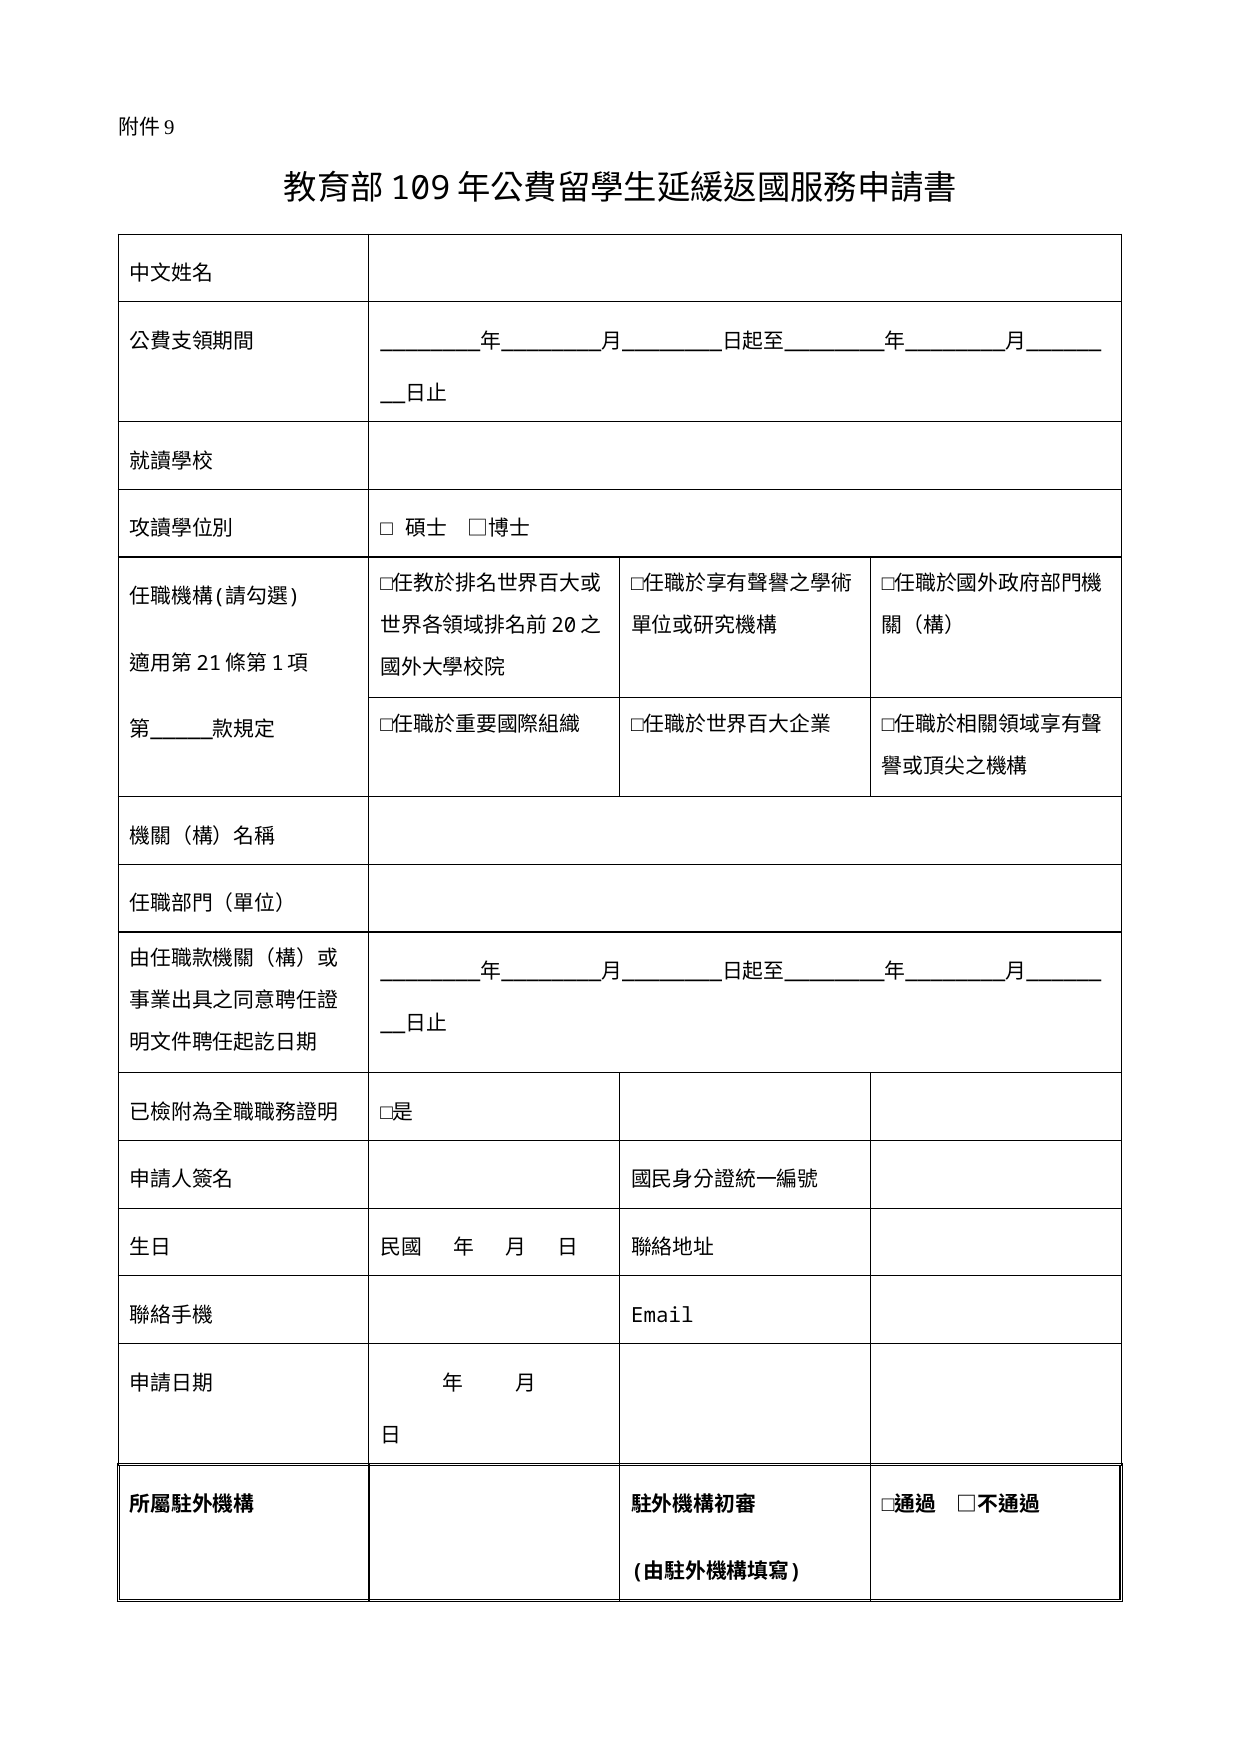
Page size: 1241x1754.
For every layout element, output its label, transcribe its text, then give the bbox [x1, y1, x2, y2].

table_header 中文姓名 [119, 235, 368, 301]
table_cell □任教於排名世界百大或世界各領域排名前20之國外大學校院 [369, 558, 619, 697]
table_cell [369, 865, 1121, 931]
table_cell Email [620, 1276, 870, 1343]
table_cell [369, 1141, 619, 1207]
table_cell 機關（構）名稱 [119, 797, 368, 864]
table_cell 國民身分證統一編號 [620, 1141, 870, 1207]
table_cell 攻讀學位別 [119, 490, 368, 556]
table_cell 生日 [119, 1209, 368, 1275]
table_cell 聯絡手機 [119, 1276, 368, 1343]
table_cell □通過 □不通過 [871, 1466, 1119, 1599]
table_cell [369, 1276, 619, 1343]
table_cell □任職於世界百大企業 [620, 698, 870, 796]
table_cell 已檢附為全職職務證明 [119, 1073, 368, 1140]
text 附件9 [118, 110, 1122, 140]
table_cell 任職機構(請勾選) 適用第21條第1項 第_____款規定 [119, 558, 368, 796]
table_cell 駐外機構初審 (由駐外機構填寫) [620, 1466, 870, 1599]
table_cell 年 月 日 [369, 1344, 619, 1463]
table_cell [871, 1344, 1121, 1463]
table_cell [620, 1073, 870, 1140]
text 教育部109年公費留學生延緩返國服務申請書 [118, 161, 1122, 209]
table_cell 所屬駐外機構 [120, 1466, 368, 1599]
table_cell ________年________月________日起至________年________月________日止 [369, 302, 1121, 421]
table_cell □任職於相關領域享有聲譽或頂尖之機構 [871, 698, 1121, 796]
table_cell [871, 1276, 1121, 1343]
table_cell [370, 1466, 619, 1599]
table_cell ________年________月________日起至________年________月________日止 [369, 933, 1121, 1072]
table_cell [871, 1073, 1121, 1140]
table_header [369, 235, 1121, 301]
table_cell □ 碩士 □博士 [369, 490, 1121, 556]
table_cell 申請日期 [119, 1344, 368, 1463]
table_cell [369, 797, 1121, 864]
table_cell □任職於享有聲譽之學術單位或研究機構 [620, 558, 870, 697]
table_cell [871, 1209, 1121, 1275]
table_cell [871, 1141, 1121, 1207]
table_cell 申請人簽名 [119, 1141, 368, 1207]
table_cell □任職於重要國際組織 [369, 698, 619, 796]
table_cell [620, 1344, 870, 1463]
table_cell [369, 422, 1121, 489]
table_cell 公費支領期間 [119, 302, 368, 421]
table_cell 由任職款機關（構）或事業出具之同意聘任證明文件聘任起訖日期 [119, 933, 368, 1072]
table_cell □任職於國外政府部門機關（構） [871, 558, 1121, 697]
table_cell 就讀學校 [119, 422, 368, 489]
table_cell □是 [369, 1073, 619, 1140]
table_cell 任職部門（單位） [119, 865, 368, 931]
table_cell 聯絡地址 [620, 1209, 870, 1275]
table_cell 民國 年 月 日 [369, 1209, 619, 1275]
